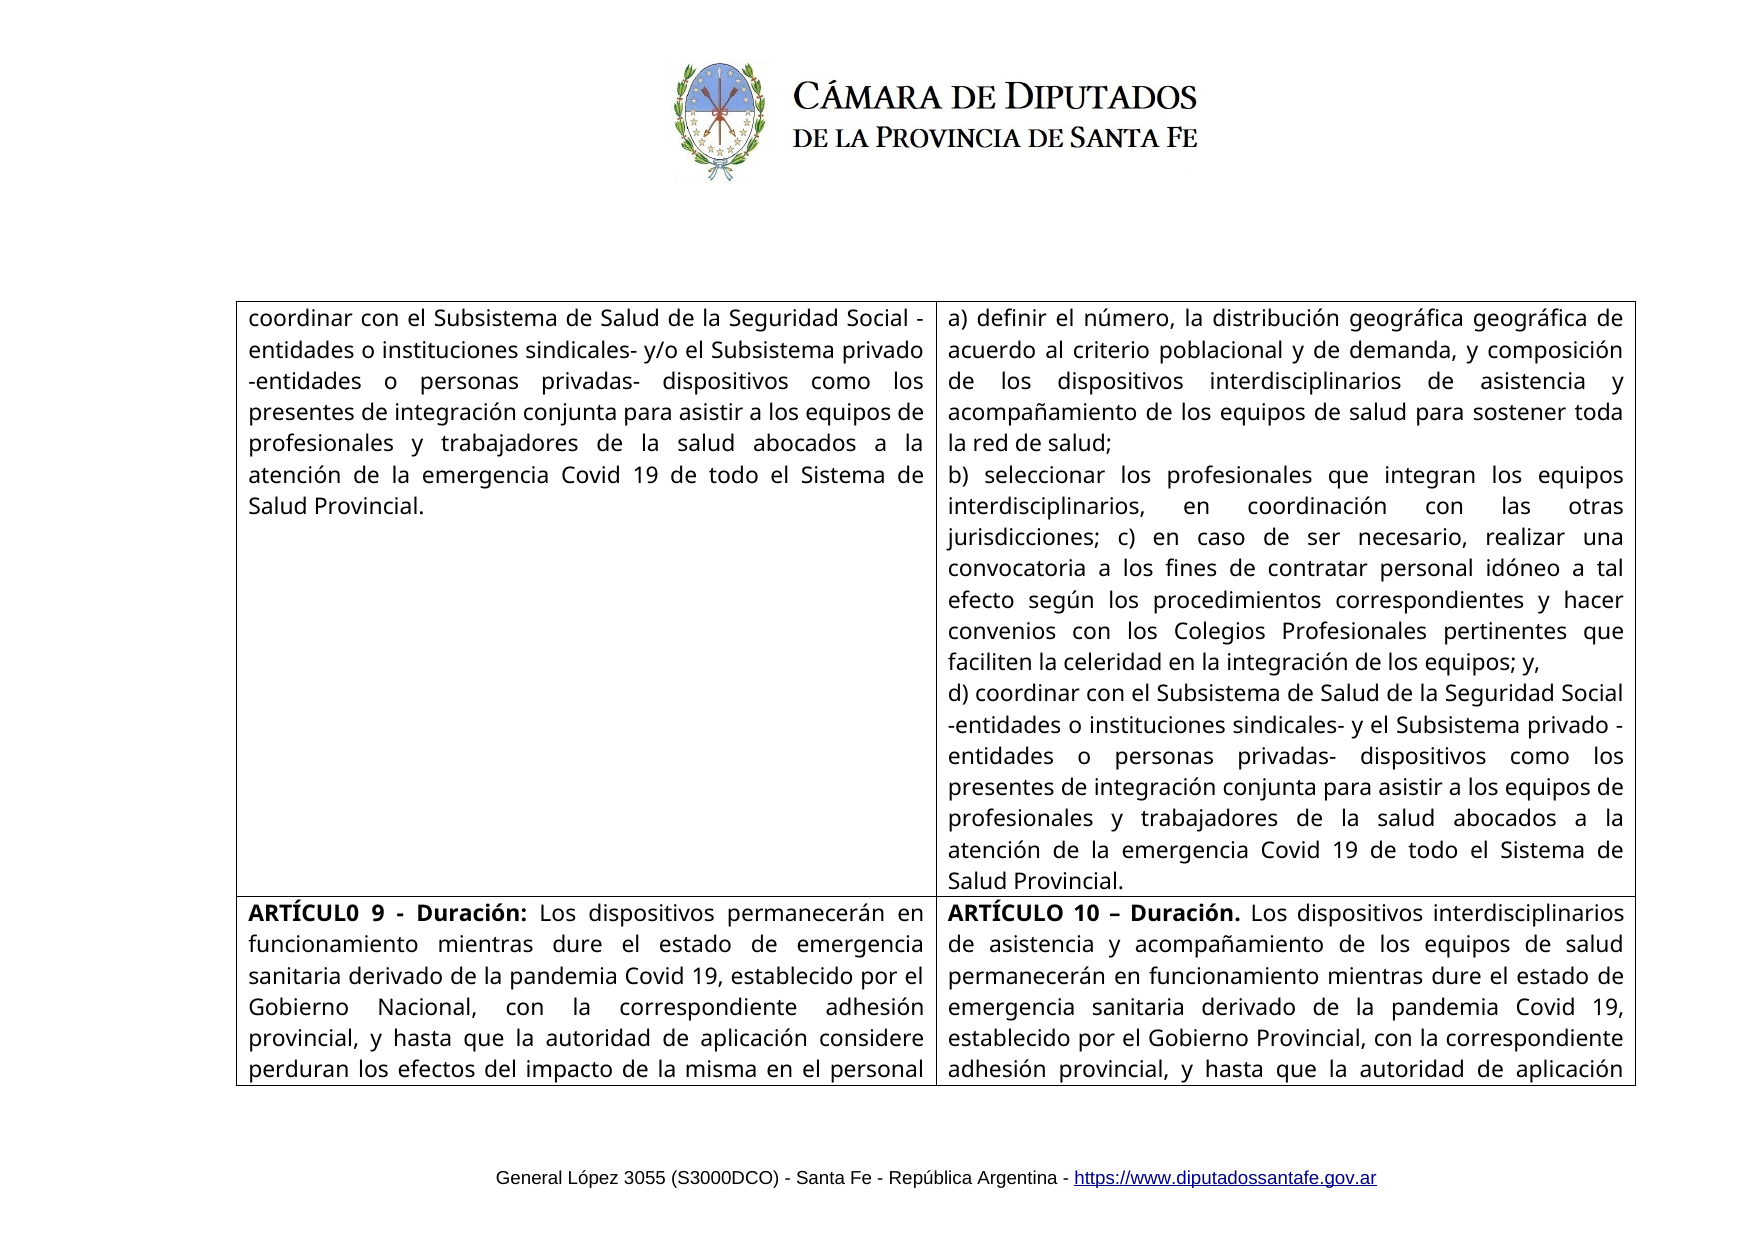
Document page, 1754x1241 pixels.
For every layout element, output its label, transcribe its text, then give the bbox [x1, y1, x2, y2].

picture [670, 59, 1202, 183]
table_cell ARTÍCULO 10 – Duración. Los dispositivos interdisciplinarios de asistencia y acompañamiento de los equipos de salud permanecerán en funcionamiento mientras dure el estado de emergencia sanitaria derivado de la pandemia Covid 19, establecido por el Gobierno Provincial, con la correspondiente adhesión provincial, y hasta que la autoridad de aplicación [937, 897, 1635, 1084]
table_cell coordinar con el Subsistema de Salud de la Seguridad Social -entidades o instituciones sindicales- y/o el Subsistema privado -entidades o personas privadas- dispositivos como los presentes de integración conjunta para asistir a los equipos de profesionales y trabajadores de la salud abocados a la atención de la emergencia Covid 19 de todo el Sistema de Salud Provincial. [237, 302, 936, 896]
table_cell ARTÍCUL0 9 - Duración: Los dispositivos permanecerán en funcionamiento mientras dure el estado de emergencia sanitaria derivado de la pandemia Covid 19, establecido por el Gobierno Nacional, con la correspondiente adhesión provincial, y hasta que la autoridad de aplicación considere perduran los efectos del impacto de la misma en el personal [237, 897, 936, 1084]
table_cell a) definir el número, la distribución geográfica geográfica de acuerdo al criterio poblacional y de demanda, y composición de los dispositivos interdisciplinarios de asistencia y acompañamiento de los equipos de salud para sostener toda la red de salud; b) seleccionar los profesionales que integran los equipos interdisciplinarios, en coordinación con las otras jurisdicciones; c) en caso de ser necesario, realizar una convocatoria a los fines de contratar personal idóneo a tal efecto según los procedimientos correspondientes y hacer convenios con los Colegios Profesionales pertinentes que faciliten la celeridad en la integración de los equipos; y, d) coordinar con el Subsistema de Salud de la Seguridad Social -entidades o instituciones sindicales- y el Subsistema privado -entidades o personas privadas- dispositivos como los presentes de integración conjunta para asistir a los equipos de profesionales y trabajadores de la salud abocados a la atención de la emergencia Covid 19 de todo el Sistema de Salud Provincial. [937, 302, 1635, 896]
